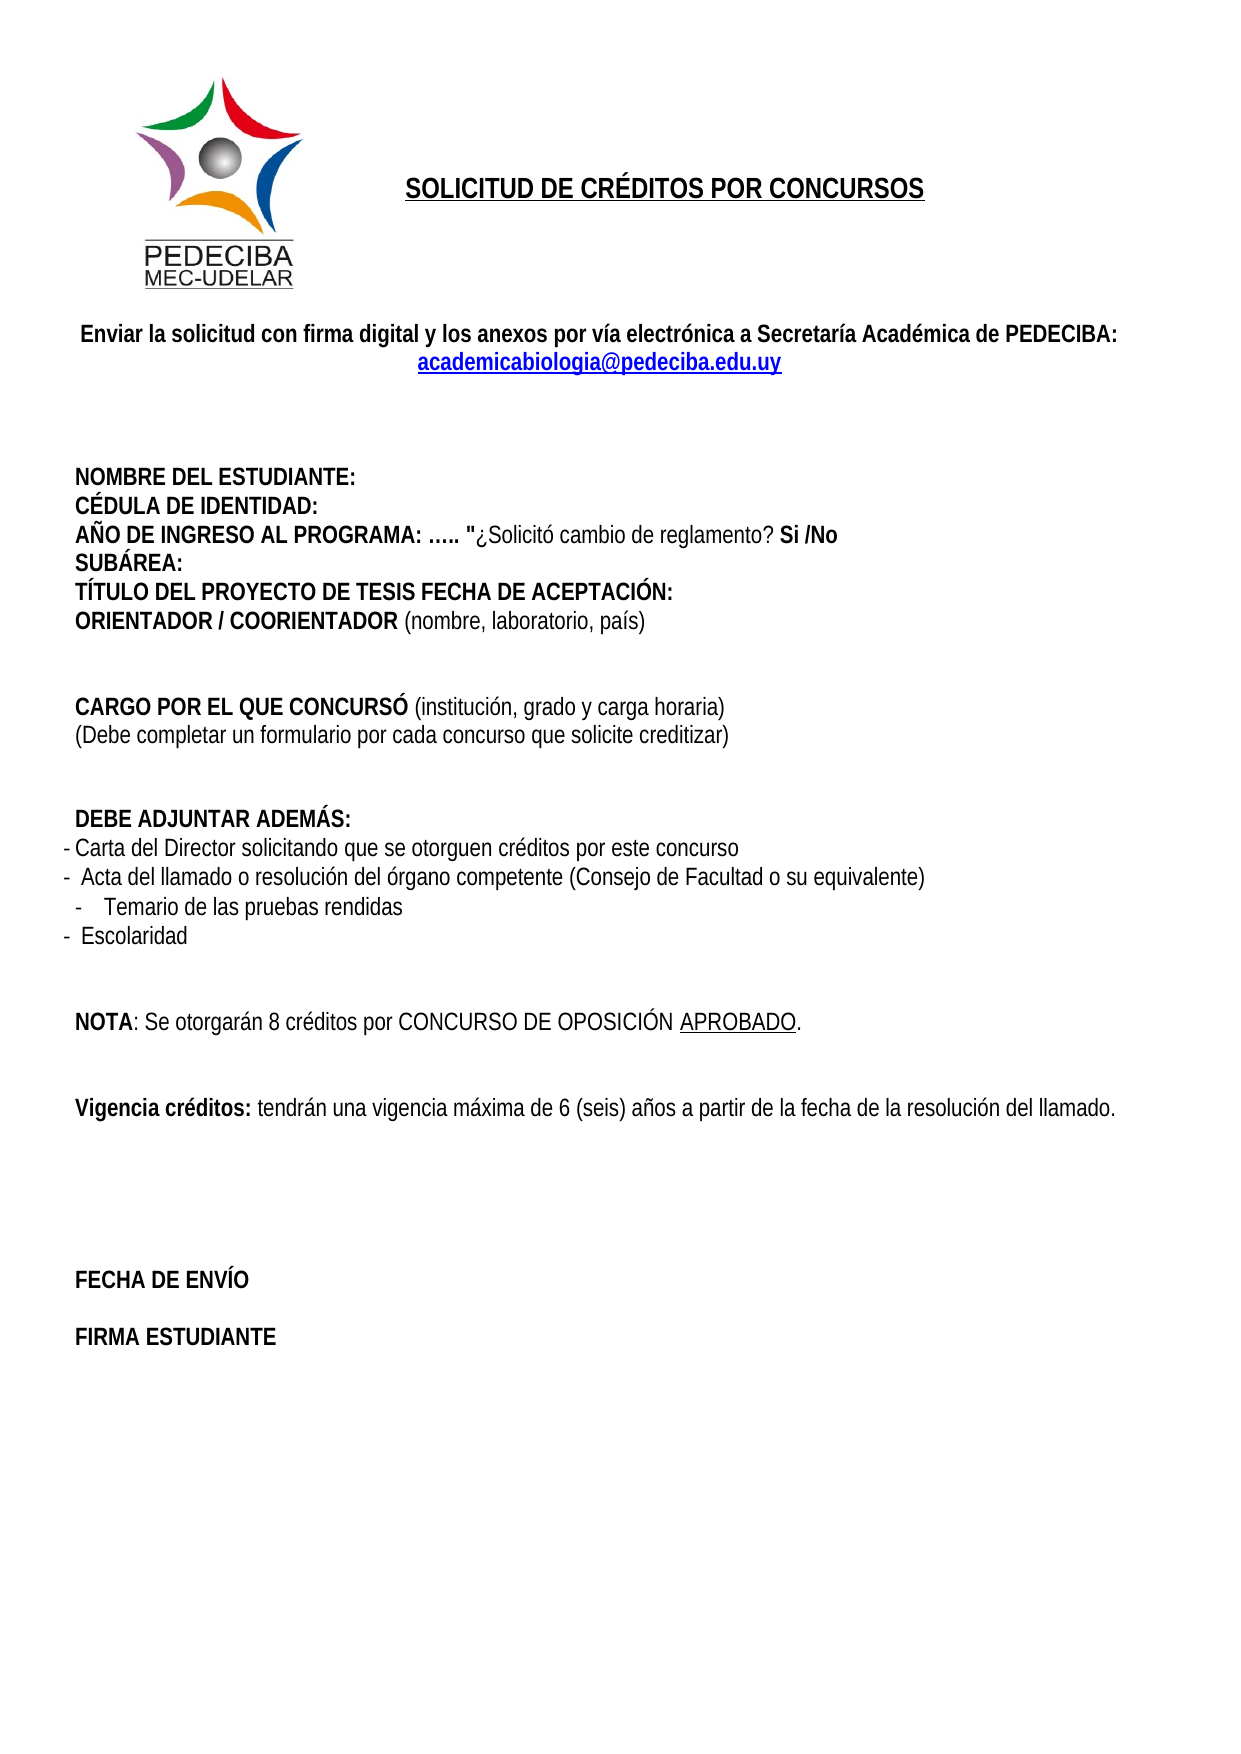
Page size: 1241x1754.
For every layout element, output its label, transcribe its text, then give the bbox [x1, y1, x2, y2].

list Temario de las pruebas rendidas [75, 891, 1124, 921]
list Carta del Director solicitando que se otorguen créditos por este concurso [63, 833, 1124, 862]
text CARGO POR EL QUE CONCURSÓ (institución, grado y carga horaria) [75, 692, 1124, 721]
text NOMBRE DEL ESTUDIANTE: [75, 462, 1124, 491]
text SOLICITUD DE CRÉDITOS POR CONCURSOS [303, 171, 1123, 204]
text CÉDULA DE IDENTIDAD: [75, 491, 1124, 519]
text FECHA DE ENVÍO [75, 1265, 1124, 1294]
list Escolaridad [63, 921, 1124, 950]
text AÑO DE INGRESO AL PROGRAMA: ….. "¿Solicitó cambio de reglamento? Si /No [75, 519, 1124, 548]
text NOTA: Se otorgarán 8 créditos por CONCURSO DE OPOSICIÓN APROBADO. [75, 1007, 1124, 1036]
text (Debe completar un formulario por cada concurso que solicite creditizar) [75, 721, 1124, 749]
list Acta del llamado o resolución del órgano competente (Consejo de Facultad o su equivalente) [63, 862, 1124, 891]
text FIRMA ESTUDIANTE [75, 1322, 1124, 1351]
text DEBE ADJUNTAR ADEMÁS: [75, 805, 1124, 833]
text ORIENTADOR / COORIENTADOR (nombre, laboratorio, país) [75, 606, 1124, 634]
text SUBÁREA: [75, 548, 1124, 577]
text TÍTULO DEL PROYECTO DE TESIS FECHA DE ACEPTACIÓN: [75, 577, 1124, 606]
text Enviar la solicitud con firma digital y los anexos por vía electrónica a Secretaría Académica de PEDECIBA: academicabiologia@pedeciba.edu.uy [75, 319, 1124, 376]
text [75, 171, 135, 204]
text Vigencia créditos: tendrán una vigencia máxima de 6 (seis) años a partir de la fecha de la resolución del llamado. [75, 1093, 1124, 1122]
